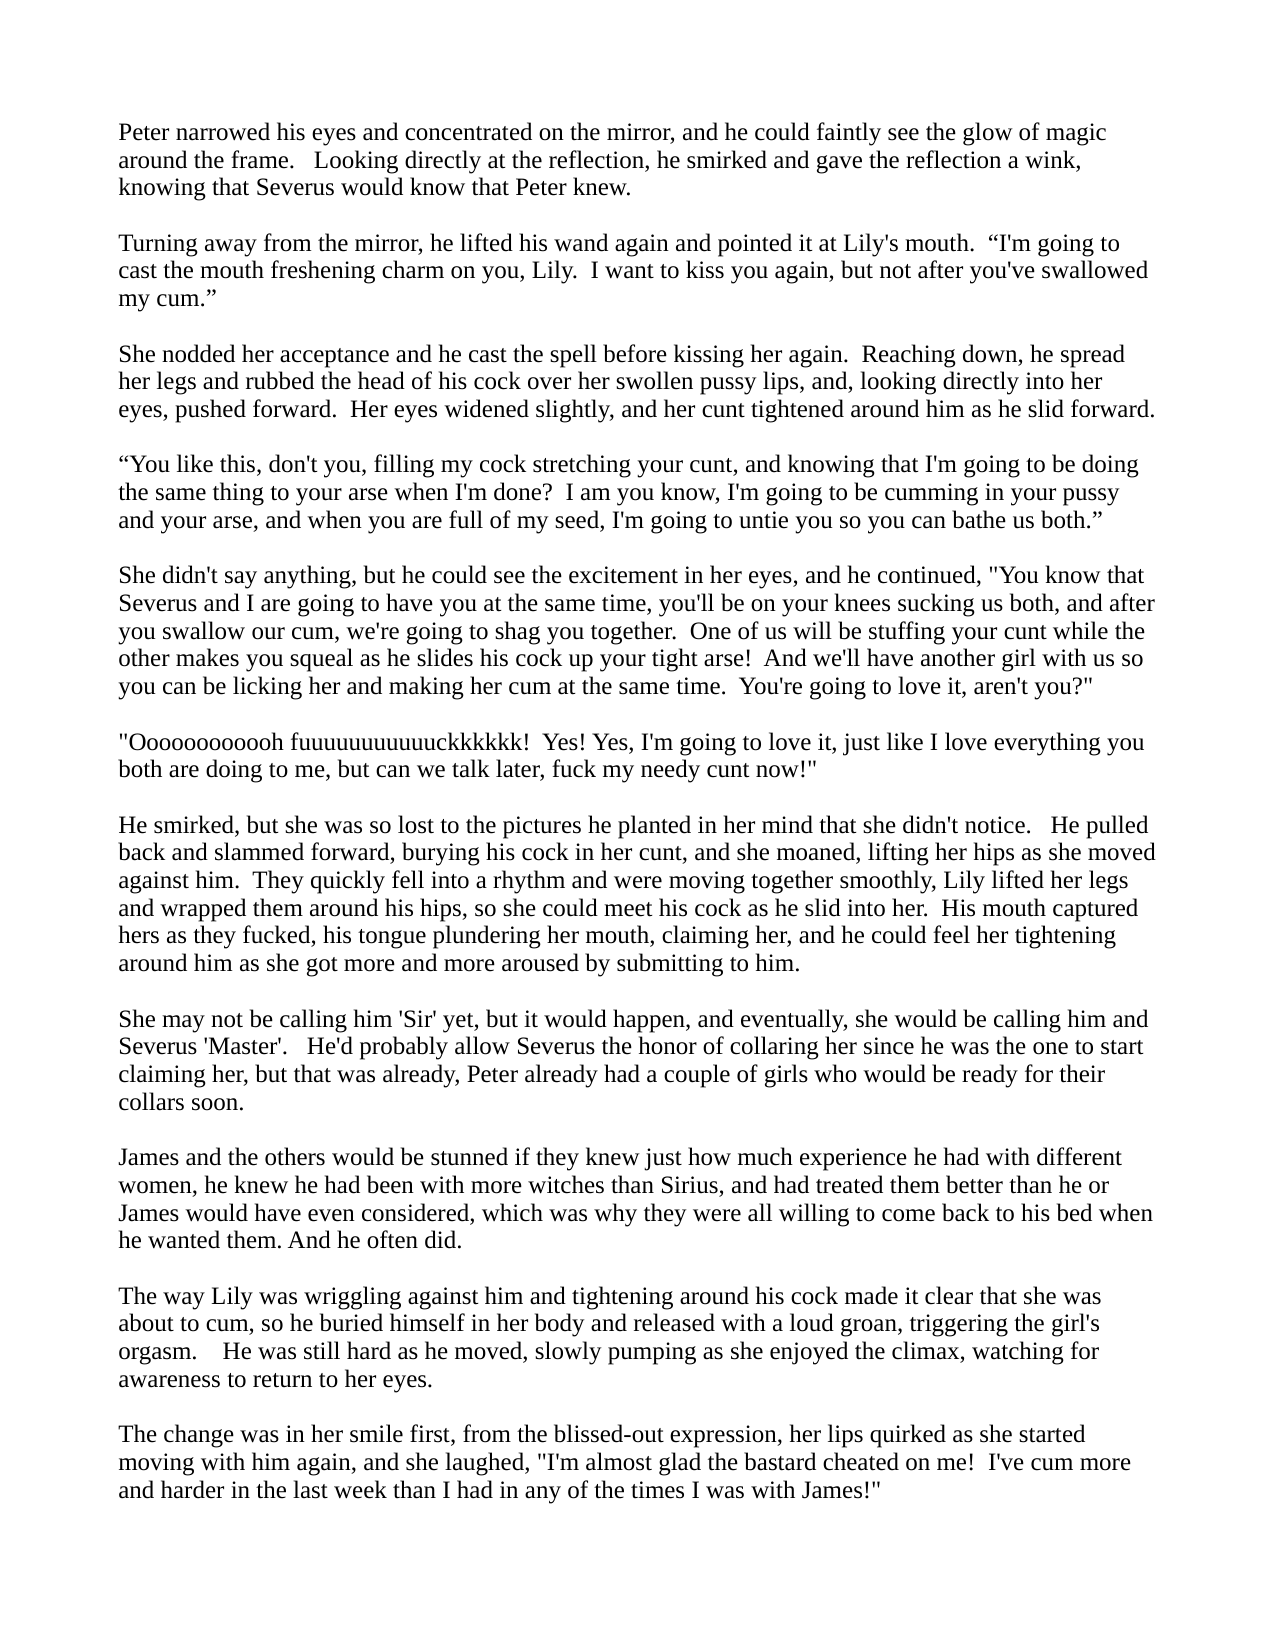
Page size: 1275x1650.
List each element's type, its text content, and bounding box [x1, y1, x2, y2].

text "Oooooooooooh fuuuuuuuuuuuckkkkkk! Yes! Yes, I'm going to love it, just like I love everything you both are doing to me, but can we talk later, fuck my needy cunt now!" [118, 728, 1157, 783]
text The way Lily was wriggling against him and tightening around his cock made it clear that she was about to cum, so he buried himself in her body and released with a loud groan, triggering the girl's orgasm. He was still hard as he moved, slowly pumping as she enjoyed the climax, watching for awareness to return to her eyes. [118, 1282, 1157, 1393]
text She nodded her acceptance and he cast the spell before kissing her again. Reaching down, he spread her legs and rubbed the head of his cock over her swollen pussy lips, and, looking directly into her eyes, pushed forward. Her eyes widened slightly, and her cunt tightened around him as he slid forward. [118, 340, 1157, 423]
text She may not be calling him 'Sir' yet, but it would happen, and eventually, she would be calling him and Severus 'Master'. He'd probably allow Severus the honor of collaring her since he was the one to start claiming her, but that was already, Peter already had a couple of girls who would be ready for their collars soon. [118, 1005, 1157, 1116]
text James and the others would be stunned if they knew just how much experience he had with different women, he knew he had been with more witches than Sirius, and had treated them better than he or James would have even considered, which was why they were all willing to come back to his bed when he wanted them. And he often did. [118, 1143, 1157, 1254]
text He smirked, but she was so lost to the pictures he planted in her mind that she didn't notice. He pulled back and slammed forward, burying his cock in her cunt, and she moaned, lifting her hips as she moved against him. They quickly fell into a rhythm and were moving together smoothly, Lily lifted her legs and wrapped them around his hips, so she could meet his cock as he slid into her. His mouth captured hers as they fucked, his tongue plundering her mouth, claiming her, and he could feel her tightening around him as she got more and more aroused by submitting to him. [118, 811, 1157, 977]
text Turning away from the mirror, he lifted his wand again and pointed it at Lily's mouth. “I'm going to cast the mouth freshening charm on you, Lily. I want to kiss you again, but not after you've swallowed my cum.” [118, 229, 1157, 312]
text The change was in her smile first, from the blissed-out expression, her lips quirked as she started moving with him again, and she laughed, "I'm almost glad the bastard cheated on me! I've cum more and harder in the last week than I had in any of the times I was with James!" [118, 1420, 1157, 1503]
text She didn't say anything, but he could see the excitement in her eyes, and he continued, "You know that Severus and I are going to have you at the same time, you'll be on your knees sucking us both, and after you swallow our cum, we're going to shag you together. One of us will be stuffing your cunt while the other makes you squeal as he slides his cock up your tight arse! And we'll have another girl with us so you can be licking her and making her cum at the same time. You're going to love it, aren't you?" [118, 561, 1157, 700]
text “You like this, don't you, filling my cock stretching your cunt, and knowing that I'm going to be doing the same thing to your arse when I'm done? I am you know, I'm going to be cumming in your pussy and your arse, and when you are full of my seed, I'm going to untie you so you can bathe us both.” [118, 451, 1157, 534]
text Peter narrowed his eyes and concentrated on the mirror, and he could faintly see the glow of magic around the frame. Looking directly at the reflection, he smirked and gave the reflection a wink, knowing that Severus would know that Peter knew. [118, 118, 1157, 201]
